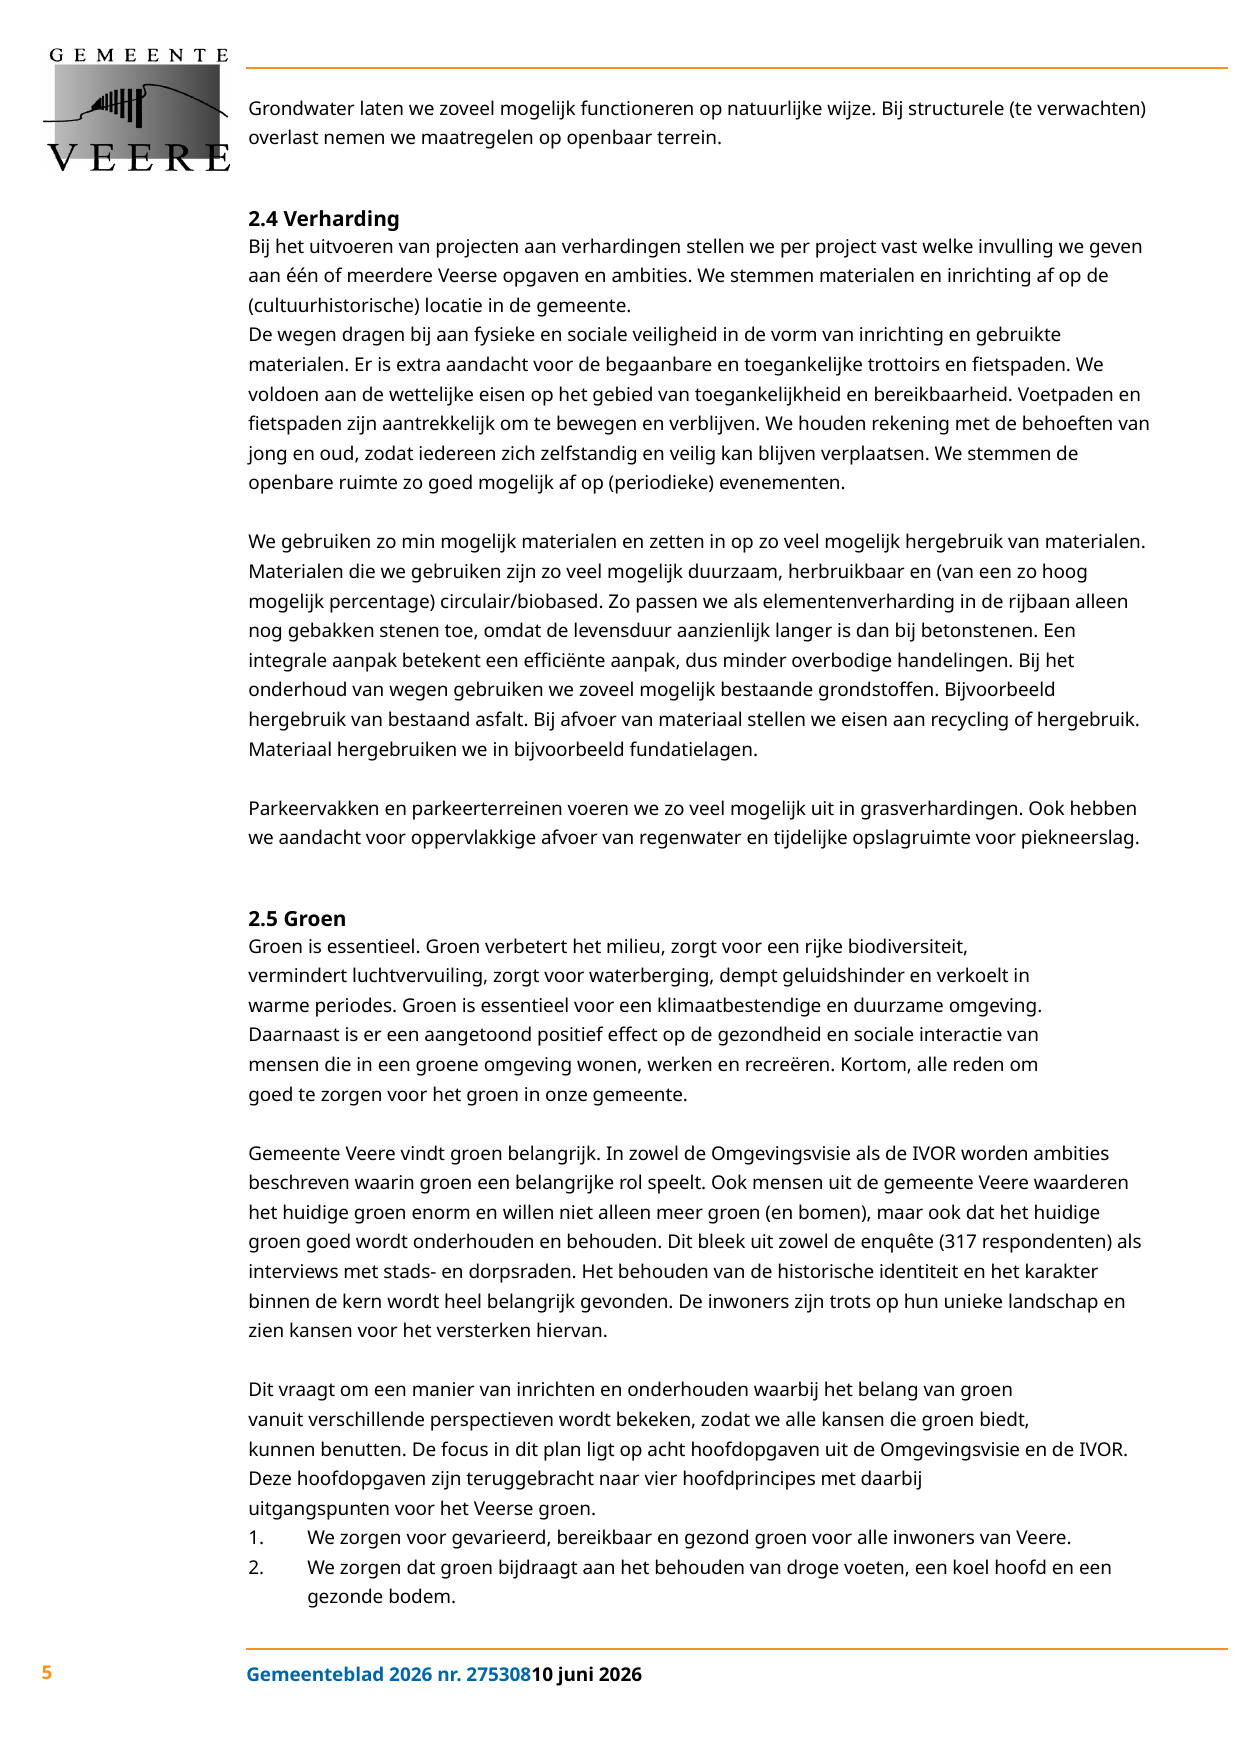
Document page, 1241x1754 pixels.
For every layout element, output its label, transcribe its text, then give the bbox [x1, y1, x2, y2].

text Bij het uitvoeren van projecten aan verhardingen stellen we per project vast welke invulling we geven aan één of meerdere Veerse opgaven en ambities. We stemmen materialen en inrichting af op de (cultuurhistorische) locatie in de gemeente. [248, 233, 1152, 318]
text Dit vraagt om een manier van inrichten en onderhouden waarbij het belang van groen [248, 1377, 1152, 1402]
text vermindert luchtvervuiling, zorgt voor waterberging, dempt geluidshinder en verkoelt in [248, 962, 1152, 988]
text Grondwater laten we zoveel mogelijk functioneren op natuurlijke wijze. Bij structurele (te verwachten) overlast nemen we maatregelen op openbaar terrein. [248, 95, 1152, 150]
list We zorgen voor gevarieerd, bereikbaar en gezond groen voor alle inwoners van Veere. [248, 1524, 1152, 1550]
text 2.5 Groen [248, 904, 1152, 933]
text mensen die in een groene omgeving wonen, werken en recreëren. Kortom, alle reden om [248, 1051, 1152, 1077]
text warme periodes. Groen is essentieel voor een klimaatbestendige en duurzame omgeving. [248, 992, 1152, 1018]
text Groen is essentieel. Groen verbetert het milieu, zorgt voor een rijke biodiversiteit, [248, 933, 1152, 959]
text Parkeervakken en parkeerterreinen voeren we zo veel mogelijk uit in grasverhardingen. Ook hebben we aandacht voor oppervlakkige afvoer van regenwater en tijdelijke opslagruimte voor piekneerslag. [248, 795, 1152, 850]
text We gebruiken zo min mogelijk materialen en zetten in op zo veel mogelijk hergebruik van materialen. Materialen die we gebruiken zijn zo veel mogelijk duurzaam, herbruikbaar en (van een zo hoog mogelijk percentage) circulair/biobased. Zo passen we als elementenverharding in de rijbaan alleen nog gebakken stenen toe, omdat de levensduur aanzienlijk langer is dan bij betonstenen. Een integrale aanpak betekent een efficiënte aanpak, dus minder overbodige handelingen. Bij het onderhoud van wegen gebruiken we zoveel mogelijk bestaande grondstoffen. Bijvoorbeeld hergebruik van bestaand asfalt. Bij afvoer van materiaal stellen we eisen aan recycling of hergebruik. Materiaal hergebruiken we in bijvoorbeeld fundatielagen. [248, 529, 1152, 761]
text 2.4 Verharding [248, 204, 1152, 233]
text kunnen benutten. De focus in dit plan ligt op acht hoofdopgaven uit de Omgevingsvisie en de IVOR. Deze hoofdopgaven zijn teruggebracht naar vier hoofdprincipes met daarbij [248, 1436, 1152, 1491]
text goed te zorgen voor het groen in onze gemeente. [248, 1081, 1152, 1107]
text Gemeente Veere vindt groen belangrijk. In zowel de Omgevingsvisie als de IVOR worden ambities beschreven waarin groen een belangrijke rol speelt. Ook mensen uit de gemeente Veere waarderen het huidige groen enorm en willen niet alleen meer groen (en bomen), maar ook dat het huidige groen goed wordt onderhouden en behouden. Dit bleek uit zowel de enquête (317 respondenten) als interviews met stads- en dorpsraden. Het behouden van de historische identiteit en het karakter binnen de kern wordt heel belangrijk gevonden. De inwoners zijn trots op hun unieke landschap en zien kansen voor het versterken hiervan. [248, 1140, 1152, 1343]
text vanuit verschillende perspectieven wordt bekeken, zodat we alle kansen die groen biedt, [248, 1406, 1152, 1432]
picture [41, 47, 231, 172]
text Daarnaast is er een aangetoond positief effect op de gezondheid en sociale interactie van [248, 1022, 1152, 1047]
text uitgangspunten voor het Veerse groen. [248, 1495, 1152, 1521]
text De wegen dragen bij aan fysieke en sociale veiligheid in de vorm van inrichting en gebruikte materialen. Er is extra aandacht voor de begaanbare en toegankelijke trottoirs en fietspaden. We voldoen aan de wettelijke eisen op het gebied van toegankelijkheid en bereikbaarheid. Voetpaden en fietspaden zijn aantrekkelijk om te bewegen en verblijven. We houden rekening met de behoeften van jong en oud, zodat iedereen zich zelfstandig en veilig kan blijven verplaatsen. We stemmen de openbare ruimte zo goed mogelijk af op (periodieke) evenementen. [248, 322, 1152, 495]
list We zorgen dat groen bijdraagt aan het behouden van droge voeten, een koel hoofd en een gezonde bodem. [248, 1554, 1152, 1609]
